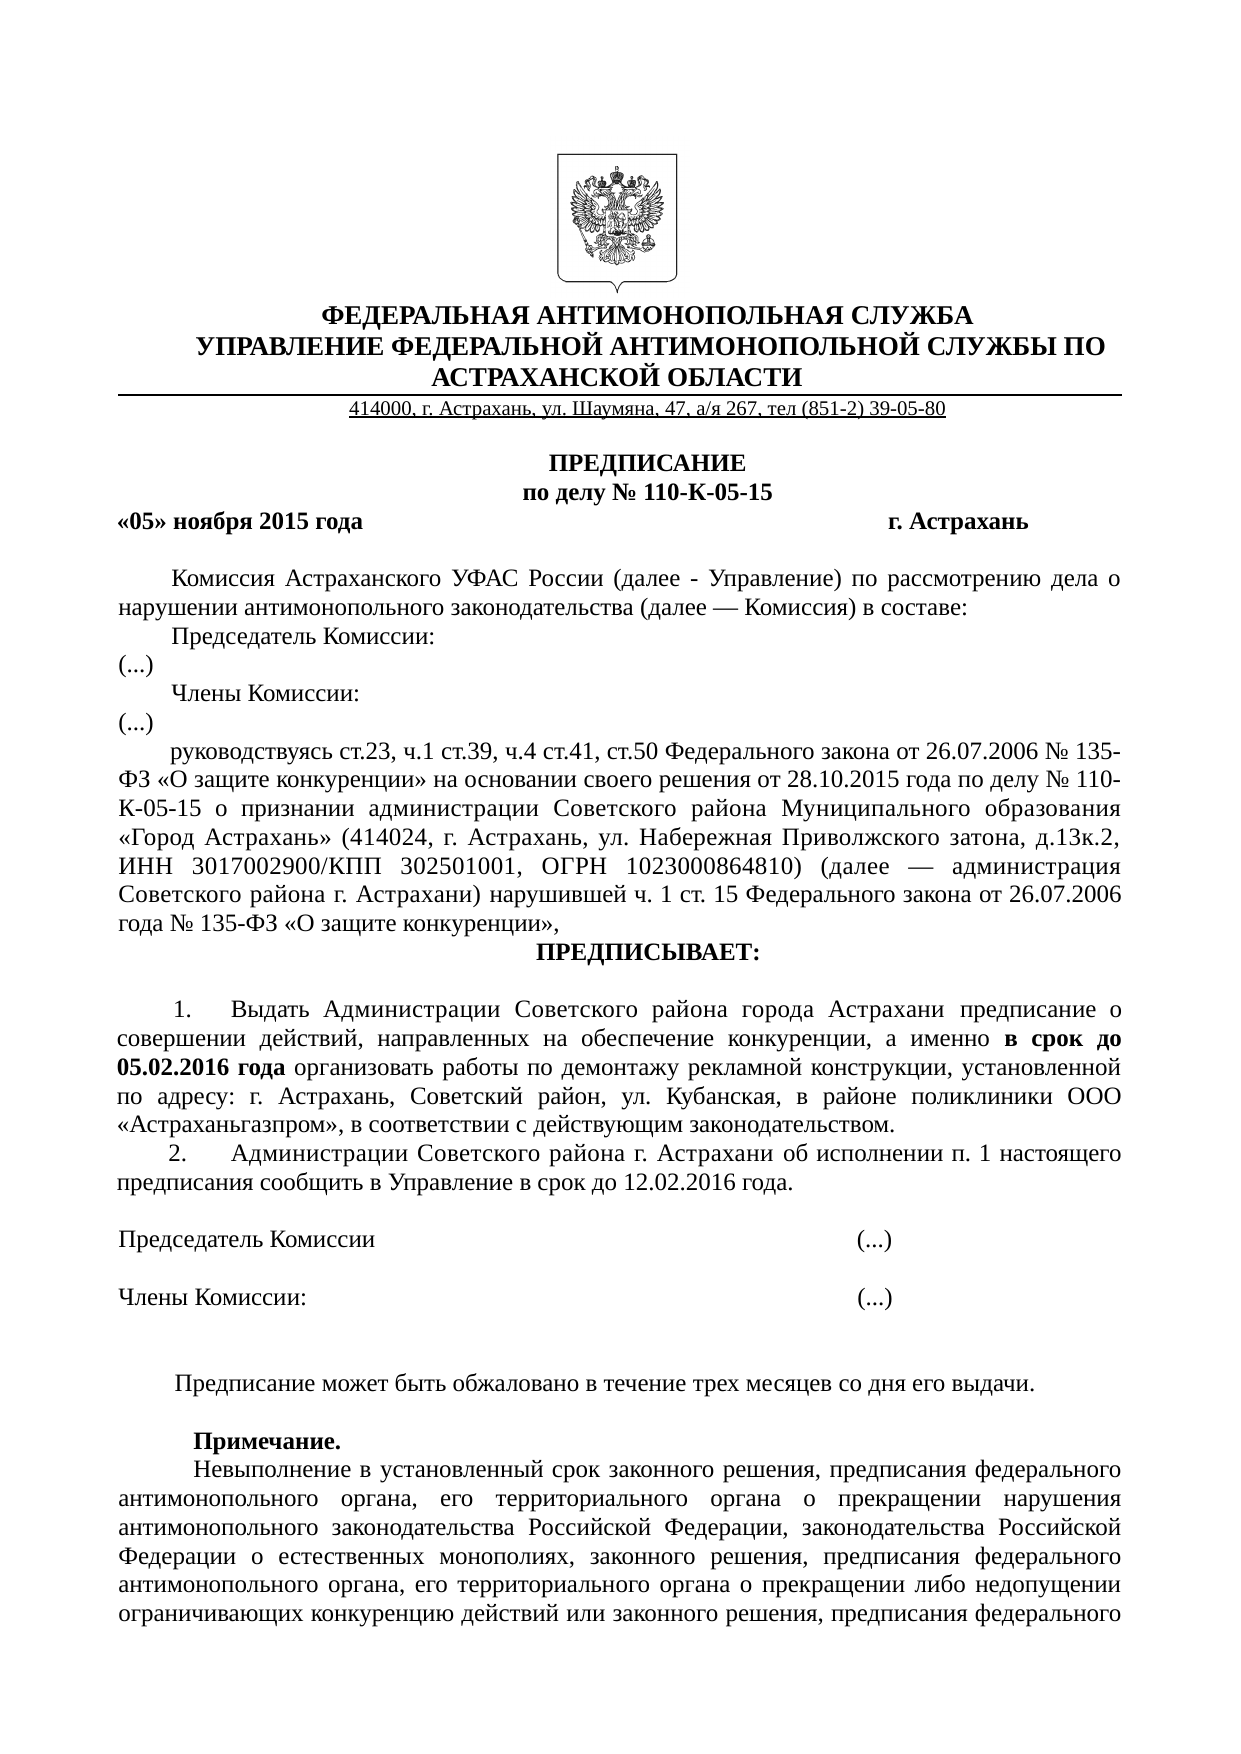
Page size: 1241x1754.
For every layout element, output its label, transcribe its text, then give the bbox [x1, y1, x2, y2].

text (...) [118, 707, 1122, 736]
text УПРАВЛЕНИЕ ФЕДЕРАЛЬНОЙ АНТИМОНОПОЛЬНОЙ СЛУЖБЫ ПО АСТРАХАНСКОЙ ОБЛАСТИ [118, 330, 1122, 394]
text (...) [118, 649, 1122, 678]
text ПРЕДПИСАНИЕ [118, 448, 1122, 477]
text ФЕДЕРАЛЬНАЯ АНТИМОНОПОЛЬНАЯ СЛУЖБА [118, 118, 1122, 330]
text Примечание. [118, 1426, 1122, 1454]
text ПРЕДПИСЫВАЕТ: [118, 937, 1122, 966]
text 414000, г. Астрахань, ул. Шаумяна, 47, а/я 267, тел (851-2) 39-05-80 [118, 396, 1122, 419]
text Члены Комиссии: (...) [118, 1282, 1122, 1311]
text «05» ноября 2015 года г. Астрахань [117, 506, 1122, 534]
text Предписание может быть обжаловано в течение трех месяцев со дня его выдачи. [118, 1368, 1122, 1397]
list Выдать Администрации Советского района города Астрахани предписание о совершении действий, направленных на обеспечение конкуренции, а именно в срок до 05.02.2016 года организовать работы по демонтажу рекламной конструкции, установленной по адресу: г. Астрахань, Советский район, ул. Кубанская, в районе поликлиники ООО «Астраханьгазпром», в соответствии с действующим законодательством. [117, 994, 1122, 1138]
text Председатель Комиссии (...) [118, 1224, 1122, 1253]
text Невыполнение в установленный срок законного решения, предписания федерального антимонопольного органа, его территориального органа о прекращении нарушения антимонопольного законодательства Российской Федерации, законодательства Российской Федерации о естественных монополиях, законного решения, предписания федерального антимонопольного органа, его территориального органа о прекращении либо недопущении ограничивающих конкуренцию действий или законного решения, предписания федерального [118, 1454, 1122, 1627]
text Комиссия Астраханского УФАС России (далее - Управление) по рассмотрению дела о нарушении антимонопольного законодательства (далее — Комиссия) в составе: [118, 563, 1122, 621]
text руководствуясь ст.23, ч.1 ст.39, ч.4 ст.41, ст.50 Федерального закона от 26.07.2006 № 135-ФЗ «О защите конкуренции» на основании своего решения от 28.10.2015 года по делу № 110-К-05-15 о признании администрации Советского района Муниципального образования «Город Астрахань» (414024, г. Астрахань, ул. Набережная Приволжского затона, д.13к.2, ИНН 3017002900/КПП 302501001, ОГРН 1023000864810) (далее — администрация Советского района г. Астрахани) нарушившей ч. 1 ст. 15 Федерального закона от 26.07.2006 года № 135-ФЗ «О защите конкуренции», [118, 736, 1122, 937]
text Председатель Комиссии: [118, 621, 1122, 649]
subtitle по делу № 110-К-05-15 [118, 477, 1122, 506]
text Члены Комиссии: [118, 678, 1122, 707]
list Администрации Советского района г. Астрахани об исполнении п. 1 настоящего предписания сообщить в Управление в срок до 12.02.2016 года. [117, 1138, 1122, 1196]
